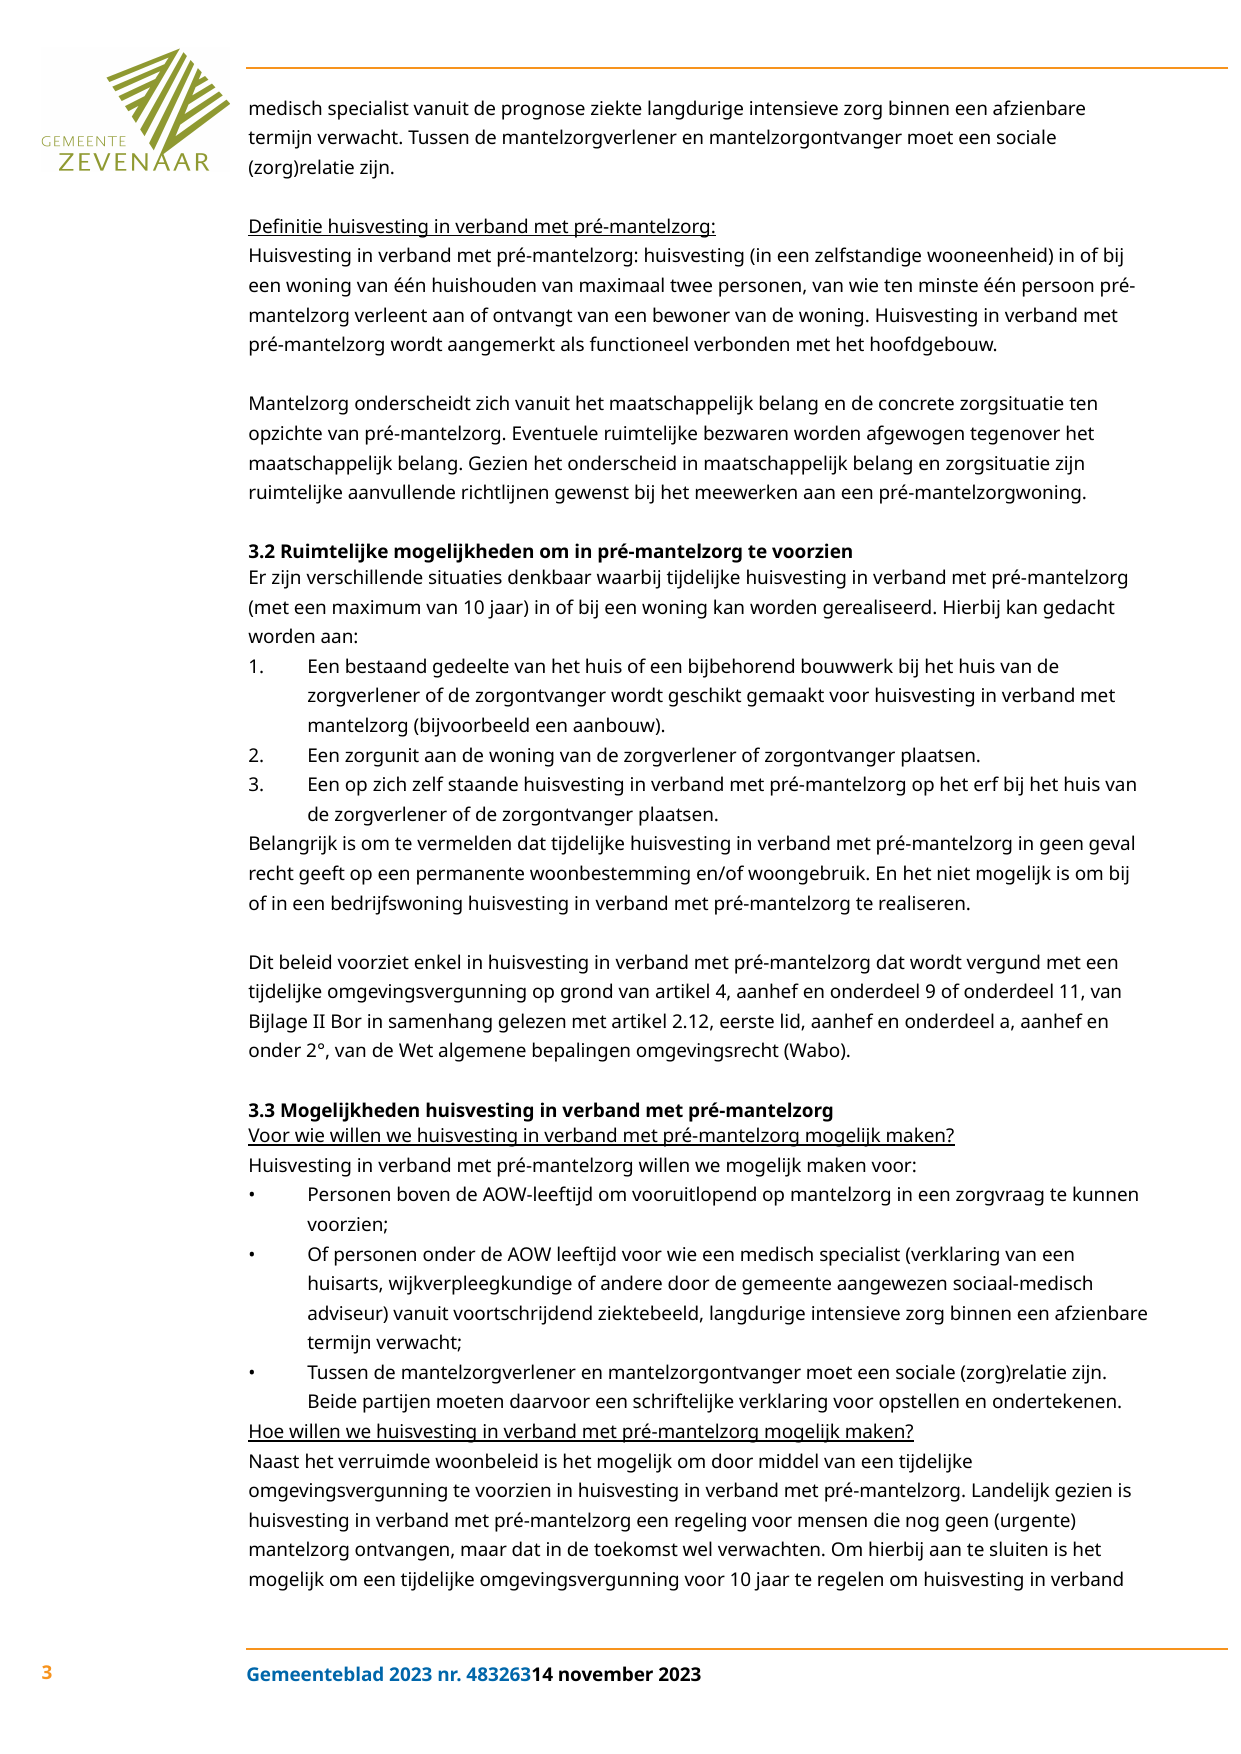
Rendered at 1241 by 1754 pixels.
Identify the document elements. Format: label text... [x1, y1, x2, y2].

text 3.2 Ruimtelijke mogelijkheden om in pré-mantelzorg te voorzien [248, 538, 1152, 564]
text Naast het verruimde woonbeleid is het mogelijk om door middel van een tijdelijke omgevingsvergunning te voorzien in huisvesting in verband met pré-mantelzorg. Landelijk gezien is huisvesting in verband met pré-mantelzorg een regeling voor mensen die nog geen (urgente) mantelzorg ontvangen, maar dat in de toekomst wel verwachten. Om hierbij aan te sluiten is het mogelijk om een tijdelijke omgevingsvergunning voor 10 jaar te regelen om huisvesting in verband [248, 1448, 1152, 1592]
list Een bestaand gedeelte van het huis of een bijbehorend bouwwerk bij het huis van de zorgverlener of de zorgontvanger wordt geschikt gemaakt voor huisvesting in verband met mantelzorg (bijvoorbeeld een aanbouw). [248, 653, 1152, 738]
list Een op zich zelf staande huisvesting in verband met pré-mantelzorg op het erf bij het huis van de zorgverlener of de zorgontvanger plaatsen. [248, 771, 1152, 827]
list Personen boven de AOW-leeftijd om vooruitlopend op mantelzorg in een zorgvraag te kunnen voorzien; [248, 1182, 1152, 1237]
text Belangrijk is om te vermelden dat tijdelijke huisvesting in verband met pré-mantelzorg in geen geval recht geeft op een permanente woonbestemming en/of woongebruik. En het niet mogelijk is om bij of in een bedrijfswoning huisvesting in verband met pré-mantelzorg te realiseren. [248, 831, 1152, 915]
list Of personen onder de AOW leeftijd voor wie een medisch specialist (verklaring van een huisarts, wijkverpleegkundige of andere door de gemeente aangewezen sociaal-medisch adviseur) vanuit voortschrijdend ziektebeeld, langdurige intensieve zorg binnen een afzienbare termijn verwacht; [248, 1241, 1152, 1355]
list Een zorgunit aan de woning van de zorgverlener of zorgontvanger plaatsen. [248, 742, 1152, 767]
text Huisvesting in verband met pré-mantelzorg: huisvesting (in een zelfstandige wooneenheid) in of bij een woning van één huishouden van maximaal twee personen, van wie ten minste één persoon pré-mantelzorg verleent aan of ontvangt van een bewoner van de woning. Huisvesting in verband met pré-mantelzorg wordt aangemerkt als functioneel verbonden met het hoofdgebouw. [248, 243, 1152, 357]
text medisch specialist vanuit de prognose ziekte langdurige intensieve zorg binnen een afzienbare termijn verwacht. Tussen de mantelzorgverlener en mantelzorgontvanger moet een sociale (zorg)relatie zijn. [248, 95, 1152, 180]
list Tussen de mantelzorgverlener en mantelzorgontvanger moet een sociale (zorg)relatie zijn. Beide partijen moeten daarvoor een schriftelijke verklaring voor opstellen en ondertekenen. [248, 1359, 1152, 1414]
text 3.3 Mogelijkheden huisvesting in verband met pré-mantelzorg [248, 1097, 1152, 1122]
text Dit beleid voorziet enkel in huisvesting in verband met pré-mantelzorg dat wordt vergund met een tijdelijke omgevingsvergunning op grond van artikel 4, aanhef en onderdeel 9 of onderdeel 11, van Bijlage II Bor in samenhang gelezen met artikel 2.12, eerste lid, aanhef en onderdeel a, aanhef en onder 2°, van de Wet algemene bepalingen omgevingsrecht (Wabo). [248, 949, 1152, 1063]
text Mantelzorg onderscheidt zich vanuit het maatschappelijk belang en de concrete zorgsituatie ten opzichte van pré-mantelzorg. Eventuele ruimtelijke bezwaren worden afgewogen tegenover het maatschappelijk belang. Gezien het onderscheid in maatschappelijk belang en zorgsituatie zijn ruimtelijke aanvullende richtlijnen gewenst bij het meewerken aan een pré-mantelzorgwoning. [248, 391, 1152, 505]
text Er zijn verschillende situaties denkbaar waarbij tijdelijke huisvesting in verband met pré-mantelzorg (met een maximum van 10 jaar) in of bij een woning kan worden gerealiseerd. Hierbij kan gedacht worden aan: [248, 564, 1152, 649]
text Hoe willen we huisvesting in verband met pré-mantelzorg mogelijk maken? [248, 1418, 1152, 1444]
picture [41, 47, 231, 172]
text Definitie huisvesting in verband met pré-mantelzorg: [248, 213, 1152, 239]
text Voor wie willen we huisvesting in verband met pré-mantelzorg mogelijk maken? [248, 1122, 1152, 1148]
text Huisvesting in verband met pré-mantelzorg willen we mogelijk maken voor: [248, 1152, 1152, 1178]
